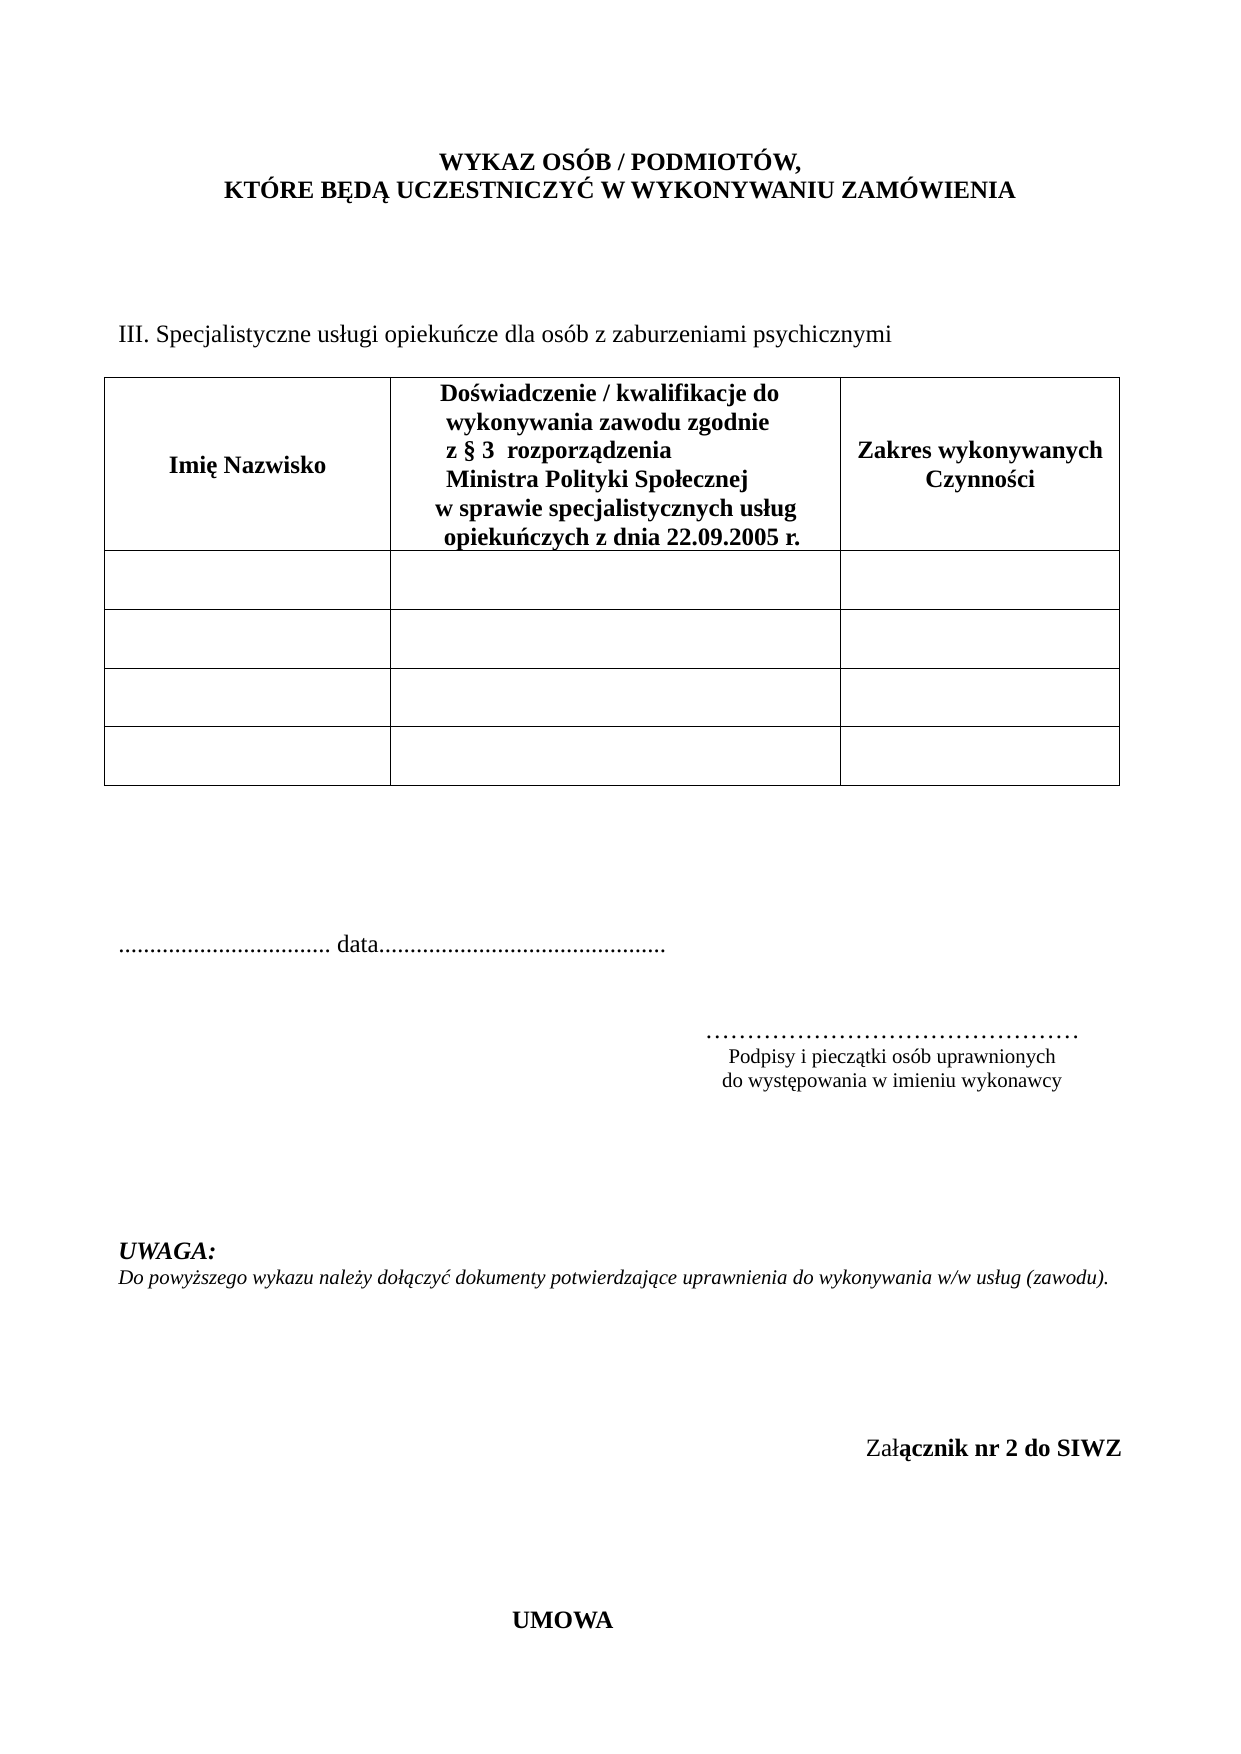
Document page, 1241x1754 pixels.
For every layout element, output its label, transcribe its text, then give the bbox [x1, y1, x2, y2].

table_cell [841, 727, 1119, 784]
text UMOWA [118, 1605, 1122, 1634]
table_cell [841, 610, 1119, 667]
text Podpisy i pieczątki osób uprawnionych [662, 1044, 1122, 1068]
table_cell [391, 610, 840, 667]
text Załącznik nr 2 do SIWZ [118, 1433, 1122, 1462]
table_cell [105, 727, 390, 784]
text ……………………………………… [662, 1016, 1122, 1044]
text Do powyższego wykazu należy dołączyć dokumenty potwierdzające uprawnienia do wykonywania w/w usług (zawodu). [118, 1265, 1122, 1289]
table_cell [391, 727, 840, 784]
table_cell [105, 669, 390, 726]
table_cell [105, 610, 390, 667]
table_cell [841, 669, 1119, 726]
table_cell [391, 551, 840, 609]
text do występowania w imieniu wykonawcy [662, 1068, 1122, 1092]
table_cell [105, 551, 390, 609]
text UWAGA: [118, 1236, 1122, 1265]
table_cell [391, 669, 840, 726]
table_cell [841, 551, 1119, 609]
text III. Specjalistyczne usługi opiekuńcze dla osób z zaburzeniami psychicznymi [118, 319, 1122, 348]
text WYKAZ OSÓB / PODMIOTÓW, [118, 147, 1122, 176]
table_header Zakres wykonywanych Czynności [841, 378, 1119, 550]
text KTÓRE BĘDĄ UCZESTNICZYĆ W WYKONYWANIU ZAMÓWIENIA [118, 176, 1122, 204]
table_header Doświadczenie / kwalifikacje do wykonywania zawodu zgodnie z § 3 rozporządzenia Ministra Polityki Społecznej w sprawie specjalistycznych usług opiekuńczych z dnia 22.09.2005 r. [391, 378, 840, 550]
table_header Imię Nazwisko [105, 378, 390, 550]
text .................................. data.............................................. [118, 929, 1122, 958]
